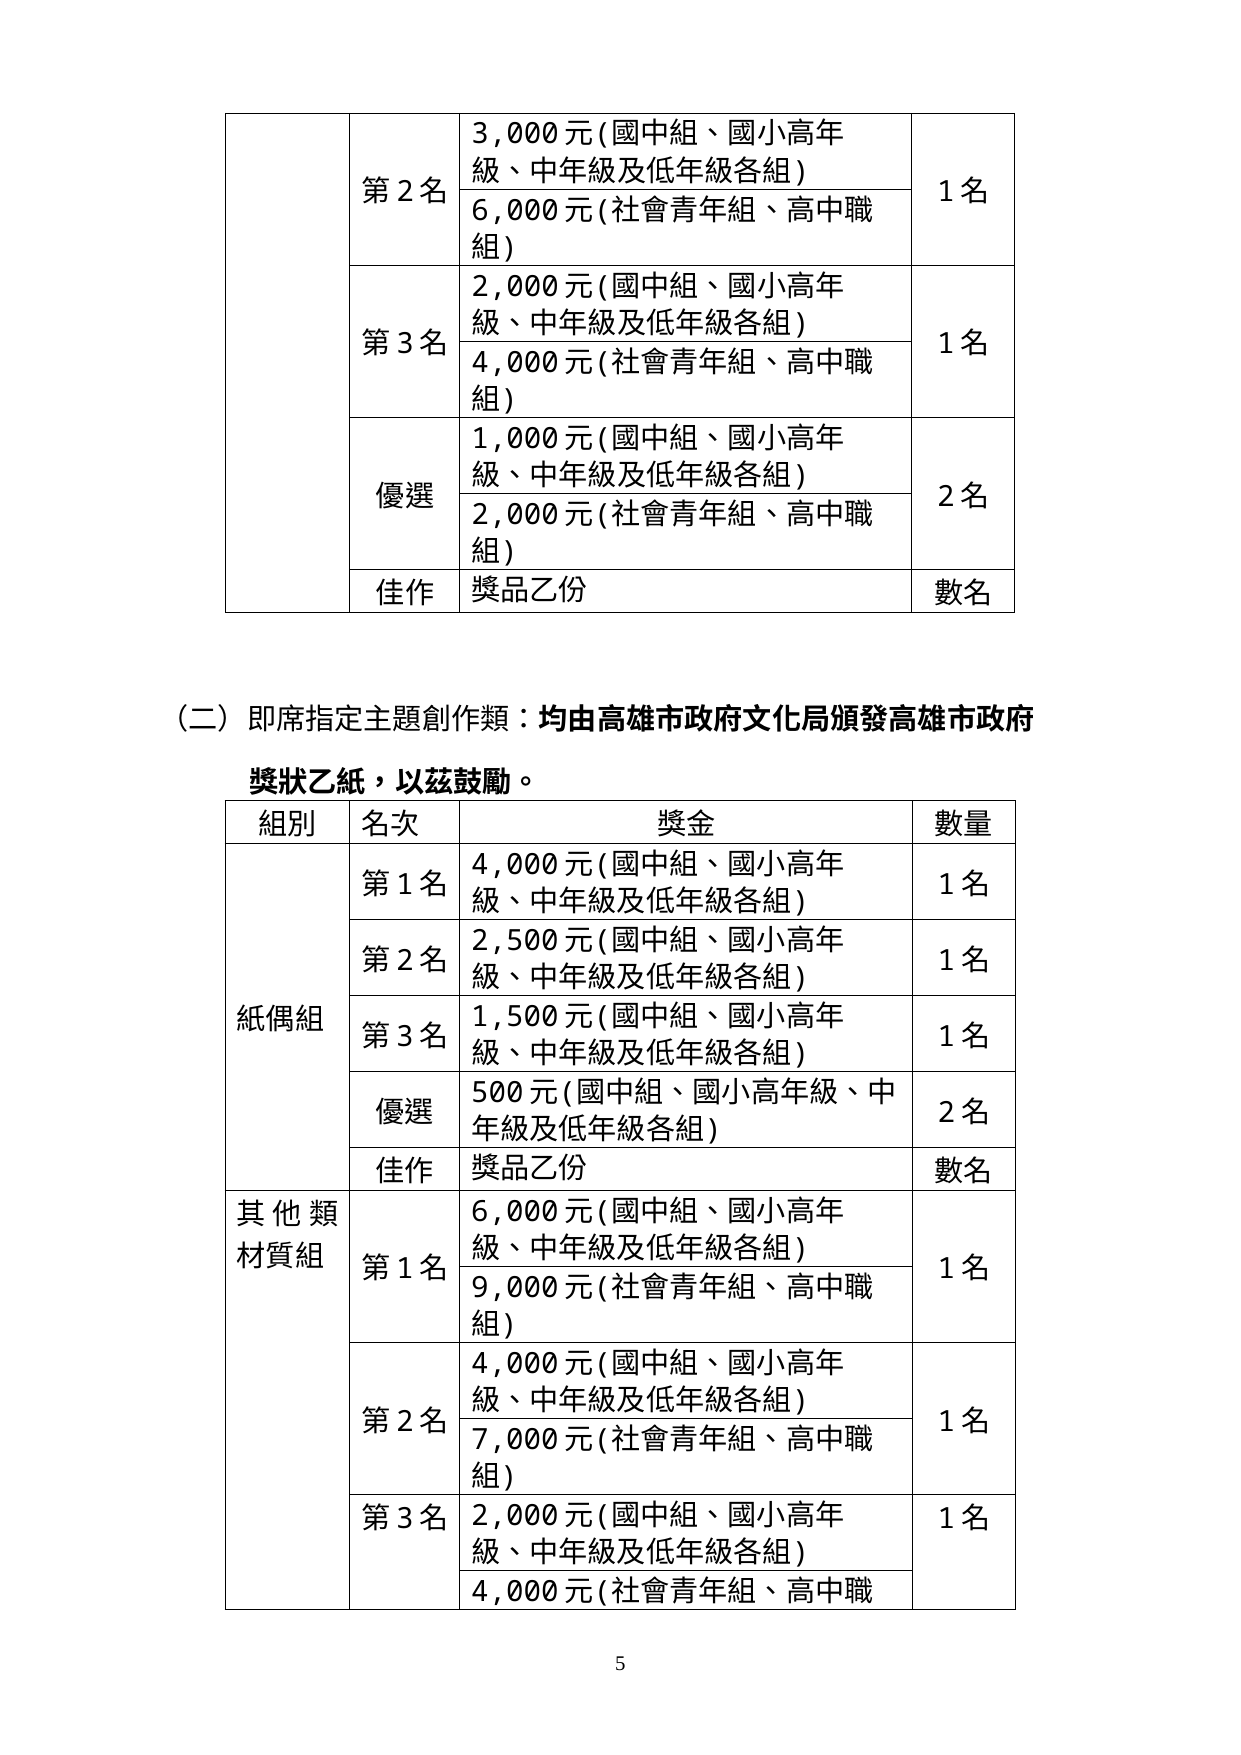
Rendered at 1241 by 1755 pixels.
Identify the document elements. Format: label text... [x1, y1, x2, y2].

table_cell 1名 [912, 114, 1014, 265]
table_cell 第2名 [350, 920, 459, 995]
table_cell 9,000元(社會青年組、高中職組) [460, 1267, 912, 1342]
table_cell 2,000元(社會青年組、高中職組) [460, 494, 911, 569]
table_cell 2名 [912, 418, 1014, 569]
table_cell 1,500元(國中組、國小高年級、中年級及低年級各組) [460, 996, 912, 1071]
table_cell 佳作 [350, 570, 459, 612]
table_cell 2名 [913, 1072, 1015, 1147]
table_header 名次 [350, 801, 459, 843]
text 獎狀乙紙，以茲鼓勵。 [234, 738, 1110, 800]
table_header 數量 [913, 801, 1015, 843]
table_cell 1名 [913, 996, 1015, 1071]
table_cell 1名 [913, 1495, 1015, 1609]
table_cell 2,000元(國中組、國小高年級、中年級及低年級各組) [460, 1495, 912, 1570]
table_cell 優選 [350, 418, 459, 569]
table_header 獎金 [460, 801, 912, 843]
table_cell 第2名 [350, 114, 459, 265]
table_cell 4,000元(社會青年組、高中職 [460, 1571, 912, 1609]
table_cell 3,000元(國中組、國小高年級、中年級及低年級各組) [460, 114, 911, 189]
table_cell 獎品乙份 [460, 1148, 912, 1190]
table_cell 6,000元(國中組、國小高年級、中年級及低年級各組) [460, 1191, 912, 1266]
table_cell 第3名 [350, 266, 459, 417]
table_cell 500元(國中組、國小高年級、中 年級及低年級各組) [460, 1072, 912, 1147]
table_cell 第2名 [350, 1343, 459, 1494]
table_cell 7,000元(社會青年組、高中職組) [460, 1419, 912, 1494]
table_cell 1名 [913, 920, 1015, 995]
table_cell 佳作 [350, 1148, 459, 1190]
table_cell 1名 [912, 266, 1014, 417]
table_cell 第3名 [350, 1495, 459, 1609]
table_cell 4,000元(國中組、國小高年級、中年級及低年級各組) [460, 844, 912, 919]
table_cell 獎品乙份 [460, 570, 911, 612]
table_cell 數名 [912, 570, 1014, 612]
table_cell 6,000元(社會青年組、高中職組) [460, 190, 911, 265]
table_cell 1名 [913, 1343, 1015, 1494]
table_cell 數名 [913, 1148, 1015, 1190]
table_header 組別 [226, 801, 349, 843]
table_cell 4,000元(國中組、國小高年級、中年級及低年級各組) [460, 1343, 912, 1418]
table_cell 優選 [350, 1072, 459, 1147]
table_cell 第1名 [350, 844, 459, 919]
table_cell 1名 [913, 1191, 1015, 1342]
table_cell 第3名 [350, 996, 459, 1071]
table_cell 1,000元(國中組、國小高年級、中年級及低年級各組) [460, 418, 911, 493]
table_cell 2,500元(國中組、國小高年級、中年級及低年級各組) [460, 920, 912, 995]
table_cell 4,000元(社會青年組、高中職組) [460, 342, 911, 417]
text （二）即席指定主題創作類：均由高雄市政府文化局頒發高雄市政府 [159, 675, 1110, 738]
table_cell 第1名 [350, 1191, 459, 1342]
table_cell 1名 [913, 844, 1015, 919]
table_cell 其他類材質組 [226, 1191, 349, 1609]
table_cell [226, 114, 349, 612]
table_cell 2,000元(國中組、國小高年級、中年級及低年級各組) [460, 266, 911, 341]
table_cell 紙偶組 [226, 844, 349, 1190]
